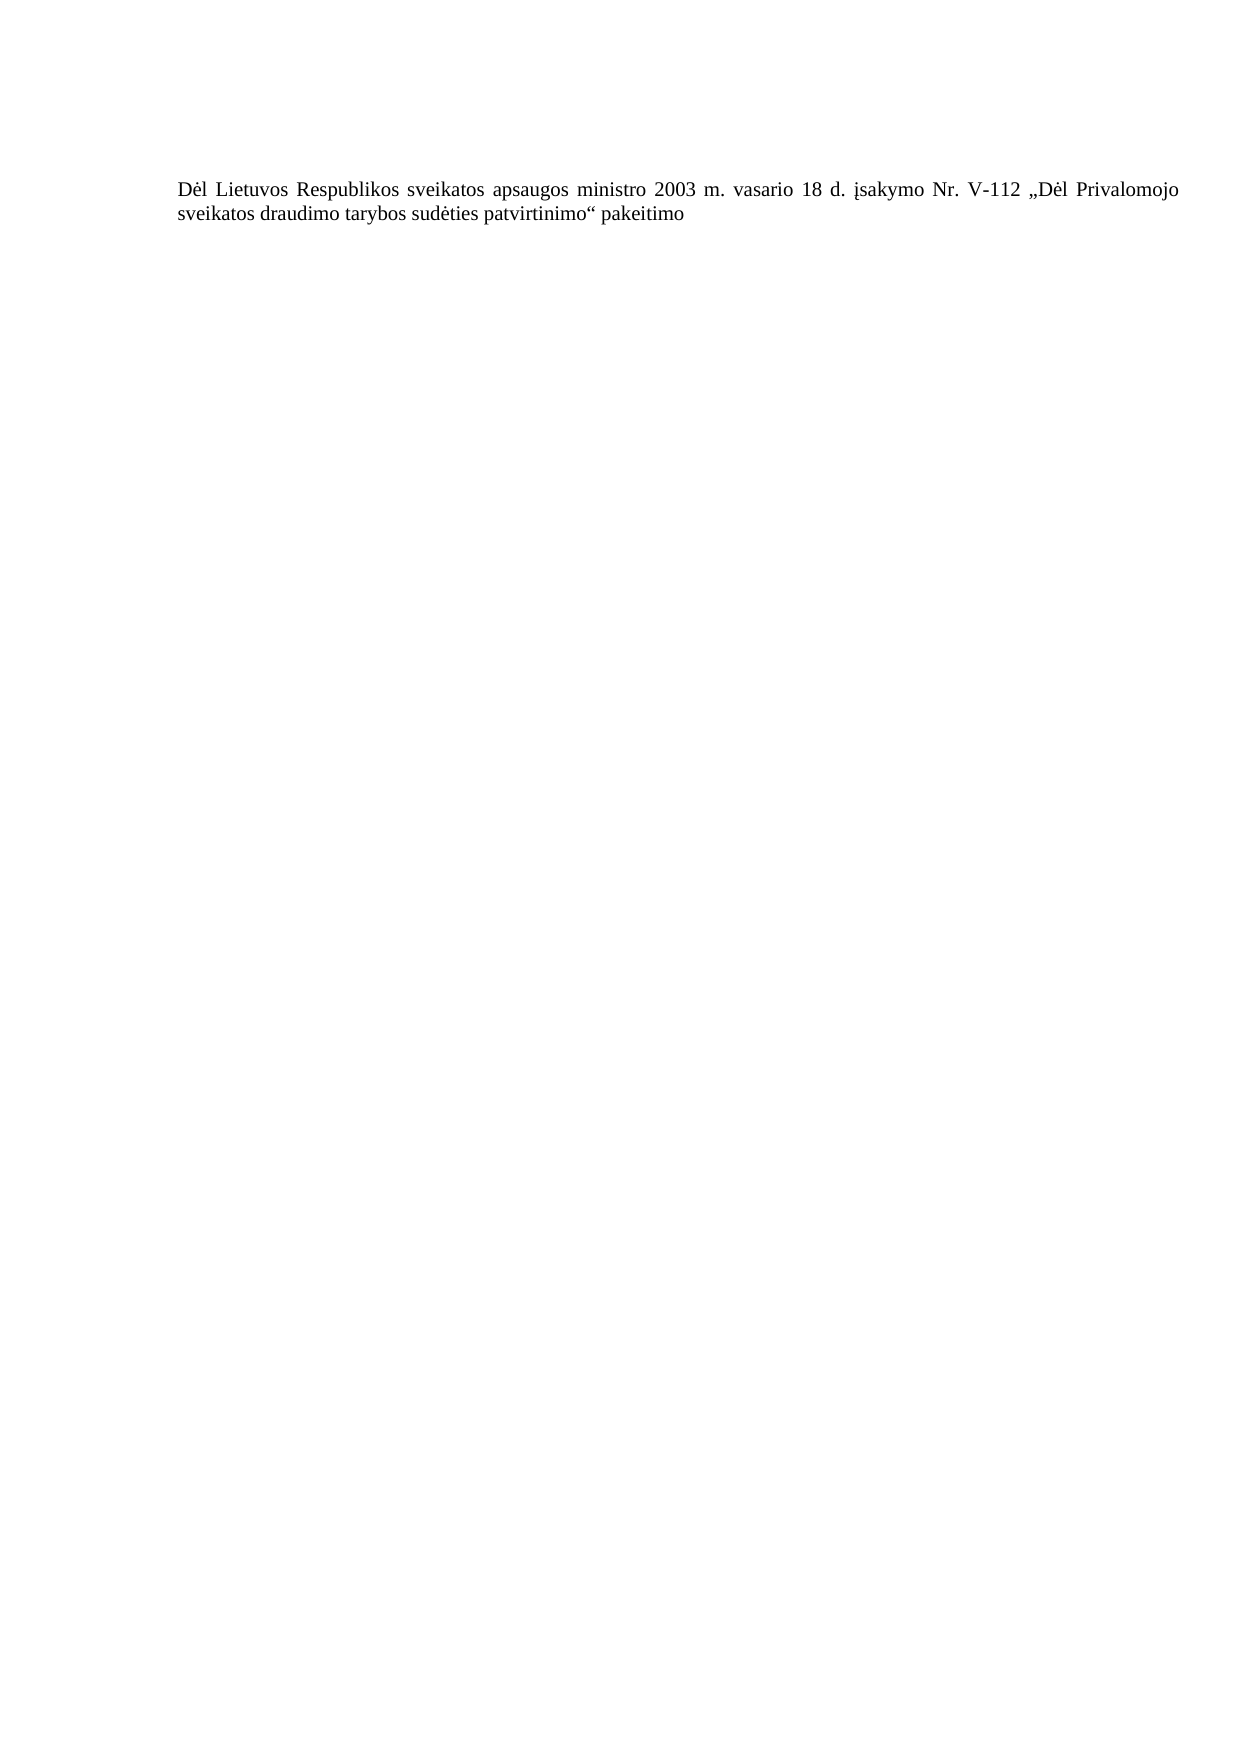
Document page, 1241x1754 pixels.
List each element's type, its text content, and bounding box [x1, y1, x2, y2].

text Dėl Lietuvos Respublikos sveikatos apsaugos ministro 2003 m. vasario 18 d. įsakymo Nr. V-112 „Dėl Privalomojo sveikatos draudimo tarybos sudėties patvirtinimo“ pakeitimo [177, 177, 1181, 225]
